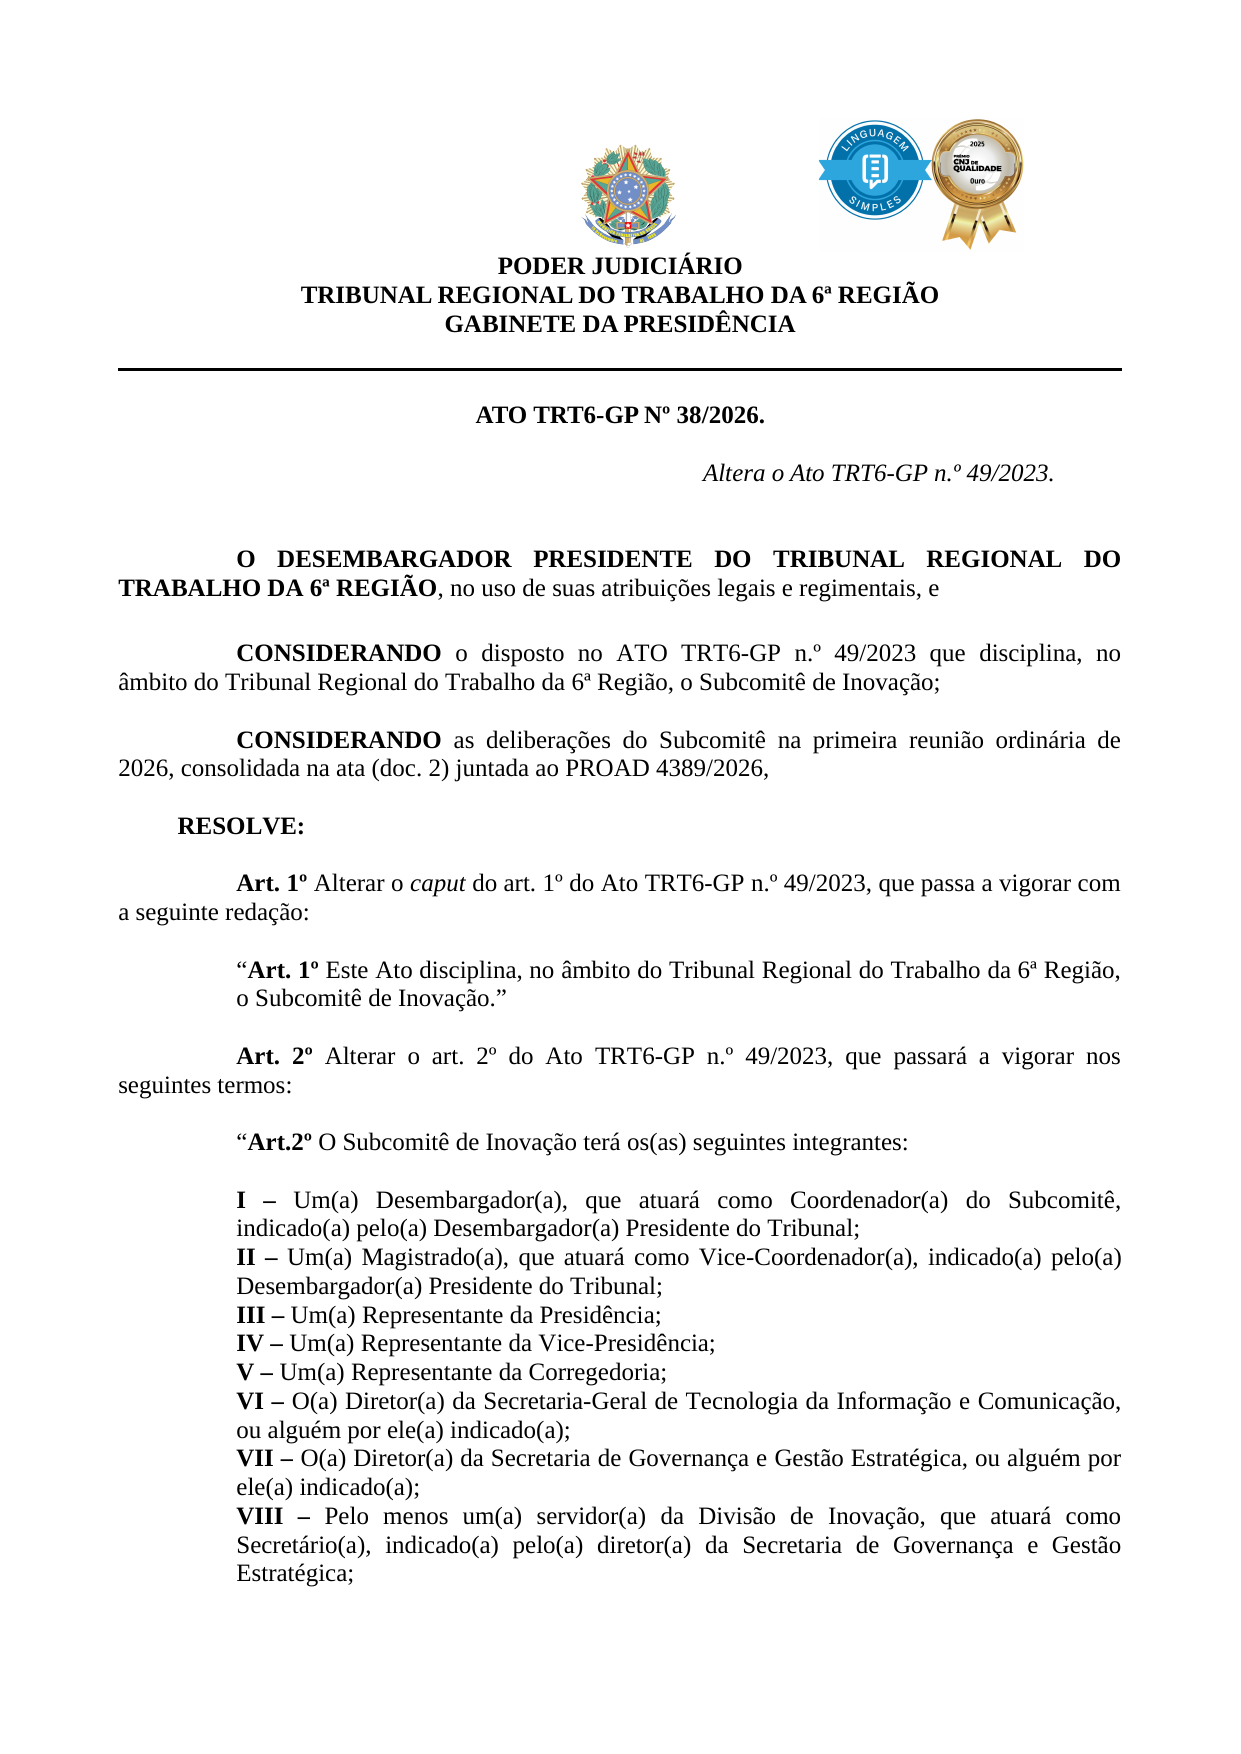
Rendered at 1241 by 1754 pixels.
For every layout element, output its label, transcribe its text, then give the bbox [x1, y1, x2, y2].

text IV – Um(a) Representante da Vice-Presidência; [236, 1328, 1122, 1357]
text VI – O(a) Diretor(a) da Secretaria-Geral de Tecnologia da Informação e Comunicação, ou alguém por ele(a) indicado(a); [236, 1386, 1122, 1443]
text “Art. 1º Este Ato disciplina, no âmbito do Tribunal Regional do Trabalho da 6ª Região, o Subcomitê de Inovação.” [236, 955, 1122, 1012]
picture [572, 139, 682, 252]
text Altera o Ato TRT6-GP n.º 49/2023. [703, 458, 1122, 486]
text Art. 2º Alterar o art. 2º do Ato TRT6-GP n.º 49/2023, que passará a vigorar nos seguintes termos: [118, 1041, 1122, 1098]
text V – Um(a) Representante da Corregedoria; [236, 1357, 1122, 1386]
text II – Um(a) Magistrado(a), que atuará como Vice-Coordenador(a), indicado(a) pelo(a) Desembargador(a) Presidente do Tribunal; [236, 1242, 1122, 1300]
text O DESEMBARGADOR PRESIDENTE DO TRIBUNAL REGIONAL DO TRABALHO DA 6ª REGIÃO, no uso de suas atribuições legais e regimentais, e [118, 544, 1122, 601]
text VIII – Pelo menos um(a) servidor(a) da Divisão de Inovação, que atuará como Secretário(a), indicado(a) pelo(a) diretor(a) da Secretaria de Governança e Gestão Estratégica; [236, 1501, 1122, 1587]
text VII – O(a) Diretor(a) da Secretaria de Governança e Gestão Estratégica, ou alguém por ele(a) indicado(a); [236, 1443, 1122, 1501]
text Art. 1º Alterar o caput do art. 1º do Ato TRT6-GP n.º 49/2023, que passa a vigorar com a seguinte redação: [118, 868, 1122, 926]
text ATO TRT6-GP Nº 38/2026. [118, 400, 1122, 429]
text “Art.2º O Subcomitê de Inovação terá os(as) seguintes integrantes: [236, 1127, 1122, 1156]
text GABINETE DA PRESIDÊNCIA [118, 309, 1122, 337]
text CONSIDERANDO as deliberações do Subcomitê na primeira reunião ordinária de 2026, consolidada na ata (doc. 2) juntada ao PROAD 4389/2026, [118, 725, 1122, 782]
text PODER JUDICIÁRIO [118, 251, 1122, 280]
text CONSIDERANDO o disposto no ATO TRT6-GP n.º 49/2023 que disciplina, no âmbito do Tribunal Regional do Trabalho da 6ª Região, o Subcomitê de Inovação; [118, 638, 1122, 696]
text I – Um(a) Desembargador(a), que atuará como Coordenador(a) do Subcomitê, indicado(a) pelo(a) Desembargador(a) Presidente do Tribunal; [236, 1185, 1122, 1242]
text RESOLVE: [118, 811, 1047, 840]
text III – Um(a) Representante da Presidência; [236, 1300, 1122, 1328]
picture [818, 118, 1025, 252]
text TRIBUNAL REGIONAL DO TRABALHO DA 6ª REGIÃO [118, 280, 1122, 309]
